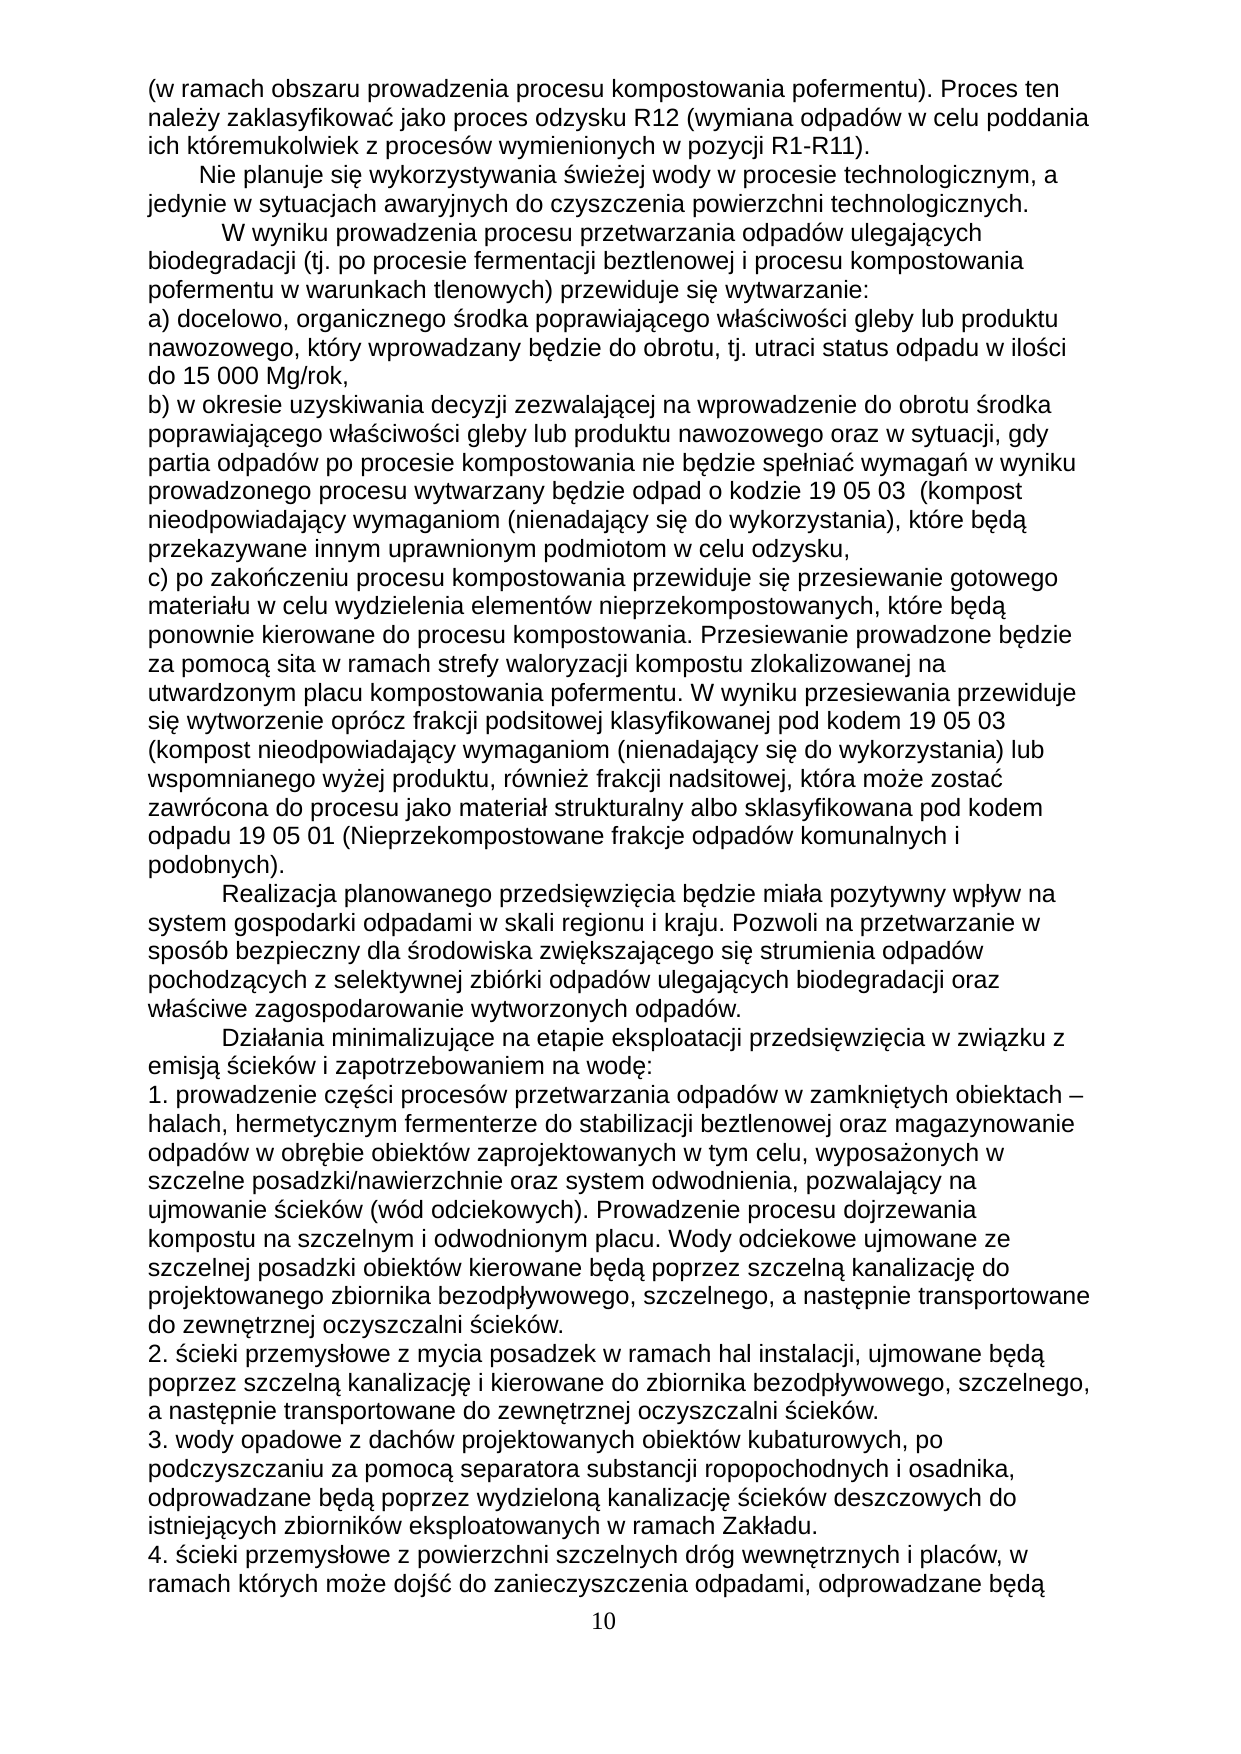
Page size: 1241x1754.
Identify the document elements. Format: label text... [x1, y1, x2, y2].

text c) po zakończeniu procesu kompostowania przewiduje się przesiewanie gotowego materiału w celu wydzielenia elementów nieprzekompostowanych, które będą ponownie kierowane do procesu kompostowania. Przesiewanie prowadzone będzie za pomocą sita w ramach strefy waloryzacji kompostu zlokalizowanej na utwardzonym placu kompostowania pofermentu. W wyniku przesiewania przewiduje się wytworzenie oprócz frakcji podsitowej klasyfikowanej pod kodem 19 05 03 (kompost nieodpowiadający wymaganiom (nienadający się do wykorzystania) lub wspomnianego wyżej produktu, również frakcji nadsitowej, która może zostać zawrócona do procesu jako materiał strukturalny albo sklasyfikowana pod kodem odpadu 19 05 01 (Nieprzekompostowane frakcje odpadów komunalnych i podobnych). [148, 562, 1093, 879]
text 1. prowadzenie części procesów przetwarzania odpadów w zamkniętych obiektach – halach, hermetycznym fermenterze do stabilizacji beztlenowej oraz magazynowanie odpadów w obrębie obiektów zaprojektowanych w tym celu, wyposażonych w szczelne posadzki/nawierzchnie oraz system odwodnienia, pozwalający na ujmowanie ścieków (wód odciekowych). Prowadzenie procesu dojrzewania kompostu na szczelnym i odwodnionym placu. Wody odciekowe ujmowane ze szczelnej posadzki obiektów kierowane będą poprzez szczelną kanalizację do projektowanego zbiornika bezodpływowego, szczelnego, a następnie transportowane do zewnętrznej oczyszczalni ścieków. [148, 1080, 1093, 1339]
text W wyniku prowadzenia procesu przetwarzania odpadów ulegających biodegradacji (tj. po procesie fermentacji beztlenowej i procesu kompostowania pofermentu w warunkach tlenowych) przewiduje się wytwarzanie: [148, 217, 1093, 304]
text 3. wody opadowe z dachów projektowanych obiektów kubaturowych, po podczyszczaniu za pomocą separatora substancji ropopochodnych i osadnika, odprowadzane będą poprzez wydzieloną kanalizację ścieków deszczowych do istniejących zbiorników eksploatowanych w ramach Zakładu. [148, 1425, 1093, 1540]
text Nie planuje się wykorzystywania świeżej wody w procesie technologicznym, a jedynie w sytuacjach awaryjnych do czyszczenia powierzchni technologicznych. [148, 160, 1093, 217]
text 4. ścieki przemysłowe z powierzchni szczelnych dróg wewnętrznych i placów, w ramach których może dojść do zanieczyszczenia odpadami, odprowadzane będą [148, 1540, 1093, 1597]
text 2. ścieki przemysłowe z mycia posadzek w ramach hal instalacji, ujmowane będą poprzez szczelną kanalizację i kierowane do zbiornika bezodpływowego, szczelnego, a następnie transportowane do zewnętrznej oczyszczalni ścieków. [148, 1339, 1093, 1425]
text b) w okresie uzyskiwania decyzji zezwalającej na wprowadzenie do obrotu środka poprawiającego właściwości gleby lub produktu nawozowego oraz w sytuacji, gdy partia odpadów po procesie kompostowania nie będzie spełniać wymagań w wyniku prowadzonego procesu wytwarzany będzie odpad o kodzie 19 05 03 (kompost nieodpowiadający wymaganiom (nienadający się do wykorzystania), które będą przekazywane innym uprawnionym podmiotom w celu odzysku, [148, 390, 1093, 562]
text a) docelowo, organicznego środka poprawiającego właściwości gleby lub produktu nawozowego, który wprowadzany będzie do obrotu, tj. utraci status odpadu w ilości do 15 000 Mg/rok, [148, 304, 1093, 390]
text Działania minimalizujące na etapie eksploatacji przedsięwzięcia w związku z emisją ścieków i zapotrzebowaniem na wodę: [148, 1022, 1093, 1080]
text (w ramach obszaru prowadzenia procesu kompostowania pofermentu). Proces ten należy zaklasyfikować jako proces odzysku R12 (wymiana odpadów w celu poddania ich któremukolwiek z procesów wymienionych w pozycji R1-R11). [148, 74, 1093, 160]
text Realizacja planowanego przedsięwzięcia będzie miała pozytywny wpływ na system gospodarki odpadami w skali regionu i kraju. Pozwoli na przetwarzanie w sposób bezpieczny dla środowiska zwiększającego się strumienia odpadów pochodzących z selektywnej zbiórki odpadów ulegających biodegradacji oraz właściwe zagospodarowanie wytworzonych odpadów. [148, 879, 1093, 1022]
